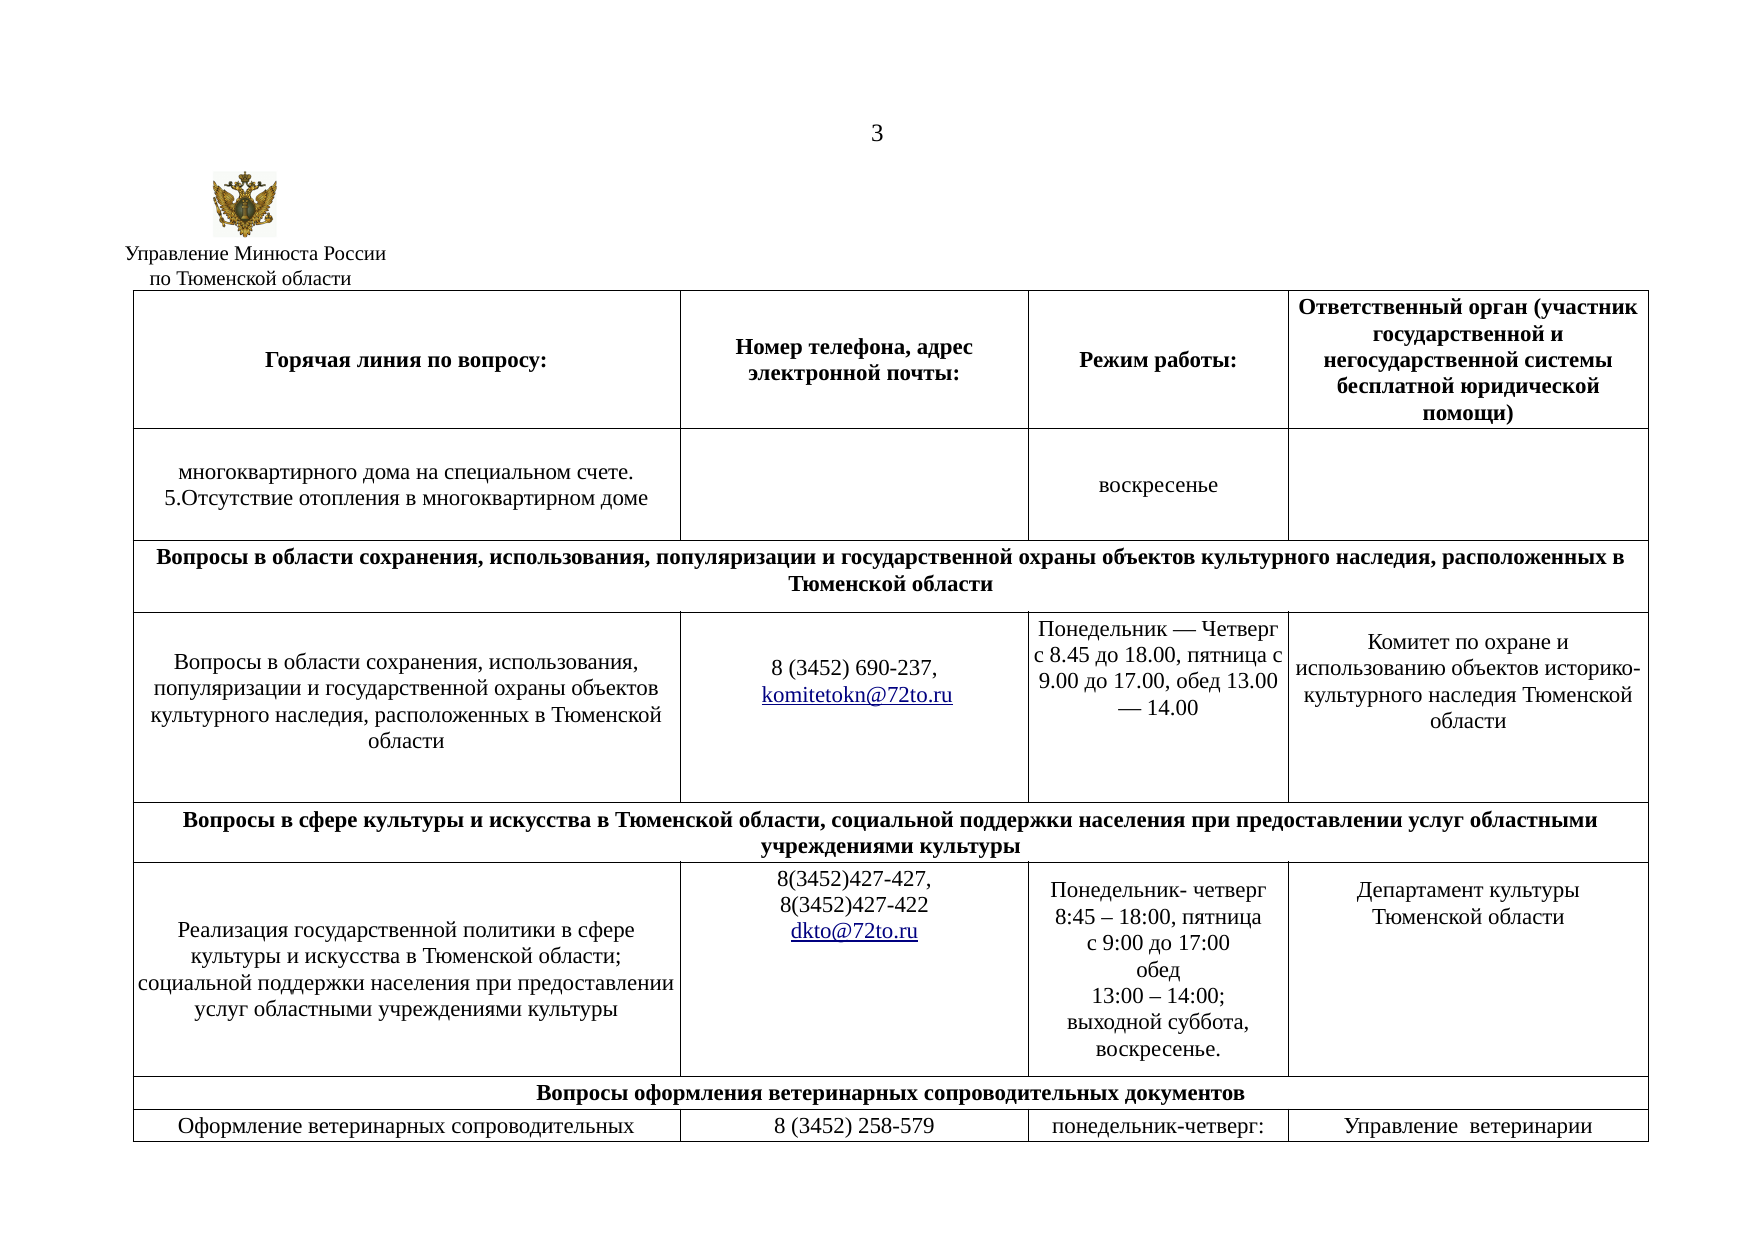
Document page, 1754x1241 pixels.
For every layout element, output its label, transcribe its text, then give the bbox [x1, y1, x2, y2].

table_cell Вопросы в сфере культуры и искусства в Тюменской области, социальной поддержки населения при предоставлении услуг областными учреждениями культуры [134, 803, 1648, 861]
table_cell [681, 429, 1028, 540]
table_cell воскресенье [1029, 429, 1288, 540]
table_cell 8 (3452) 690-237, komitetokn@72to.ru [681, 613, 1028, 802]
table_cell Понедельник- четверг 8:45 – 18:00, пятница с 9:00 до 17:00 обед 13:00 – 14:00; выходной суббота, воскресенье. [1029, 863, 1288, 1076]
table_header Режим работы: [1029, 291, 1288, 428]
table_header Ответственный орган (участник государственной и негосударственной системы бесплатной юридической помощи) [1289, 291, 1648, 428]
table_cell Управление ветеринарии [1289, 1110, 1648, 1141]
table_cell многоквартирного дома на специальном счете. 5.Отсутствие отопления в многоквартирном доме [134, 429, 680, 540]
table_cell 8 (3452) 258-579 [681, 1110, 1028, 1141]
table_header Горячая линия по вопросу: [134, 291, 680, 428]
table_cell Понедельник — Четверг с 8.45 до 18.00, пятница с 9.00 до 17.00, обед 13.00 — 14.00 [1029, 613, 1288, 802]
table_cell Комитет по охране и использованию объектов историко-культурного наследия Тюменской области [1289, 613, 1648, 802]
table_cell Департамент культуры Тюменской области [1289, 863, 1648, 1076]
table_cell Реализация государственной политики в сфере культуры и искусства в Тюменской области; социальной поддержки населения при предоставлении услуг областными учреждениями культуры [134, 863, 680, 1076]
table_header Номер телефона, адрес электронной почты: [681, 291, 1028, 428]
table_cell Вопросы в области сохранения, использования, популяризации и государственной охраны объектов культурного наследия, расположенных в Тюменской области [134, 613, 680, 802]
picture [211, 170, 278, 238]
table_cell понедельник-четверг: [1029, 1110, 1288, 1141]
table_cell [1289, 429, 1648, 540]
table_cell Вопросы оформления ветеринарных сопроводительных документов [134, 1077, 1648, 1108]
table_cell Оформление ветеринарных сопроводительных [134, 1110, 680, 1141]
table_cell Вопросы в области сохранения, использования, популяризации и государственной охраны объектов культурного наследия, расположенных в Тюменской области [134, 541, 1648, 611]
table_cell 8(3452)427-427, 8(3452)427-422 dkto@72to.ru [681, 863, 1028, 1076]
